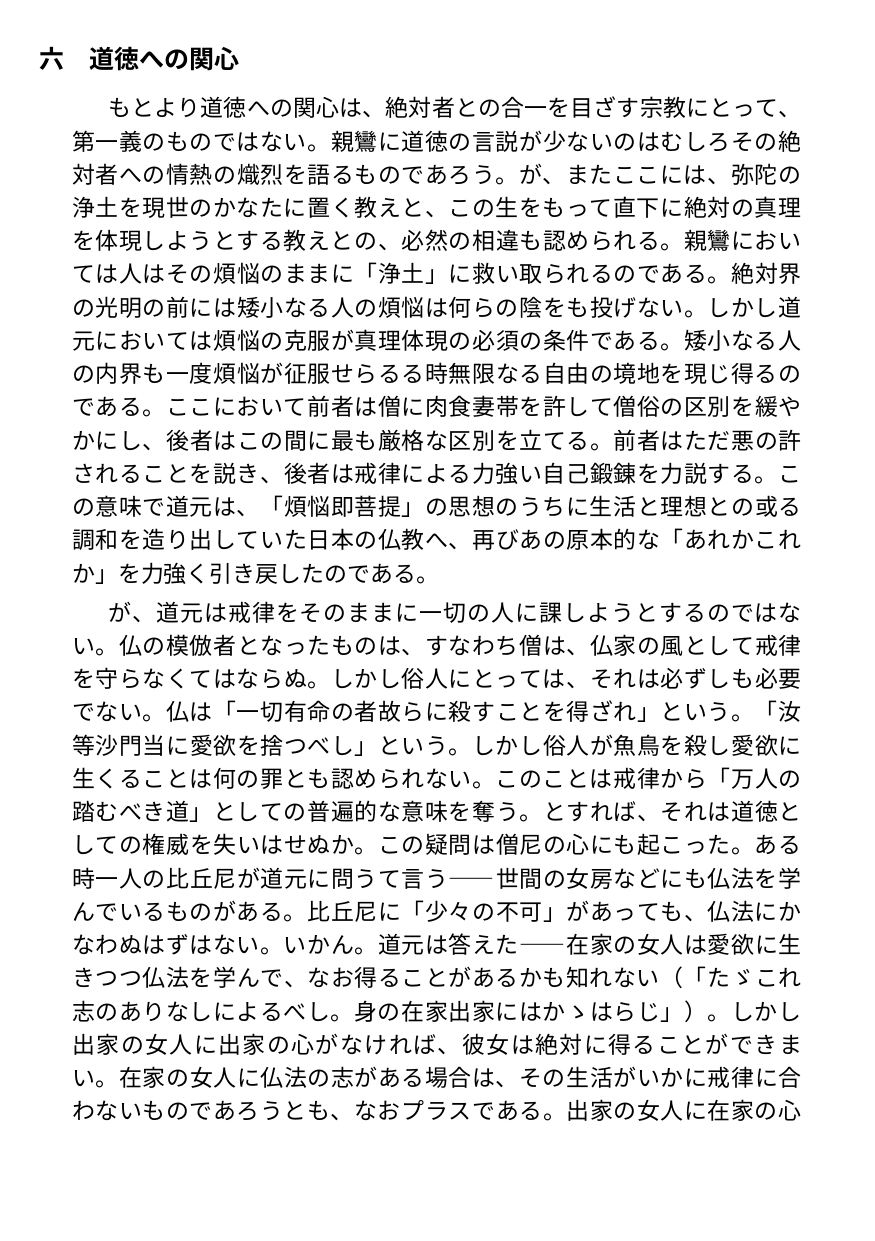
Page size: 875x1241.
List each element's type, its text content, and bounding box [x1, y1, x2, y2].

text が、道元は戒律をそのままに一切の人に課しようとするのではない。仏の模倣者となったものは、すなわち僧は、仏家の風として戒律を守らなくてはならぬ。しかし俗人にとっては、それは必ずしも必要でない。仏は「一切有命の者故らに殺すことを得ざれ」という。「汝等沙門当に愛欲を捨つべし」という。しかし俗人が魚鳥を殺し愛欲に生くることは何の罪とも認められない。このことは戒律から「万人の踏むべき道」としての普遍的な意味を奪う。とすれば、それは道徳としての権威を失いはせぬか。この疑問は僧尼の心にも起こった。ある時一人の比丘尼が道元に問うて言う――世間の女房などにも仏法を学んでいるものがある。比丘尼に「少々の不可」があっても、仏法にかなわぬはずはない。いかん。道元は答えた――在家の女人は愛欲に生きつつ仏法を学んで、なお得ることがあるかも知れない（「たゞこれ志のありなしによるべし。身の在家出家にはかゝはらじ」）。しかし出家の女人に出家の心がなければ、彼女は絶対に得ることができまい。在家の女人に仏法の志がある場合は、その生活がいかに戒律に合わないものであろうとも、なおプラスである。出家の女人に在家の心 [72, 594, 802, 1126]
text もとより道徳への関心は、絶対者との合一を目ざす宗教にとって、第一義のものではない。親鸞に道徳の言説が少ないのはむしろその絶対者への情熱の熾烈を語るものであろう。が、またここには、弥陀の浄土を現世のかなたに置く教えと、この生をもって直下に絶対の真理を体現しようとする教えとの、必然の相違も認められる。親鸞においては人はその煩悩のままに「浄土」に救い取られるのである。絶対界の光明の前には矮小なる人の煩悩は何らの陰をも投げない。しかし道元においては煩悩の克服が真理体現の必須の条件である。矮小なる人の内界も一度煩悩が征服せらるる時無限なる自由の境地を現じ得るのである。ここにおいて前者は僧に肉食妻帯を許して僧俗の区別を緩やかにし、後者はこの間に最も厳格な区別を立てる。前者はただ悪の許されることを説き、後者は戒律による力強い自己鍛錬を力説する。この意味で道元は、「煩悩即菩提」の思想のうちに生活と理想との或る調和を造り出していた日本の仏教へ、再びあの原本的な「あれかこれか」を力強く引き戻したのである。 [72, 90, 802, 589]
subtitle 六 道徳への関心 [36, 36, 838, 78]
